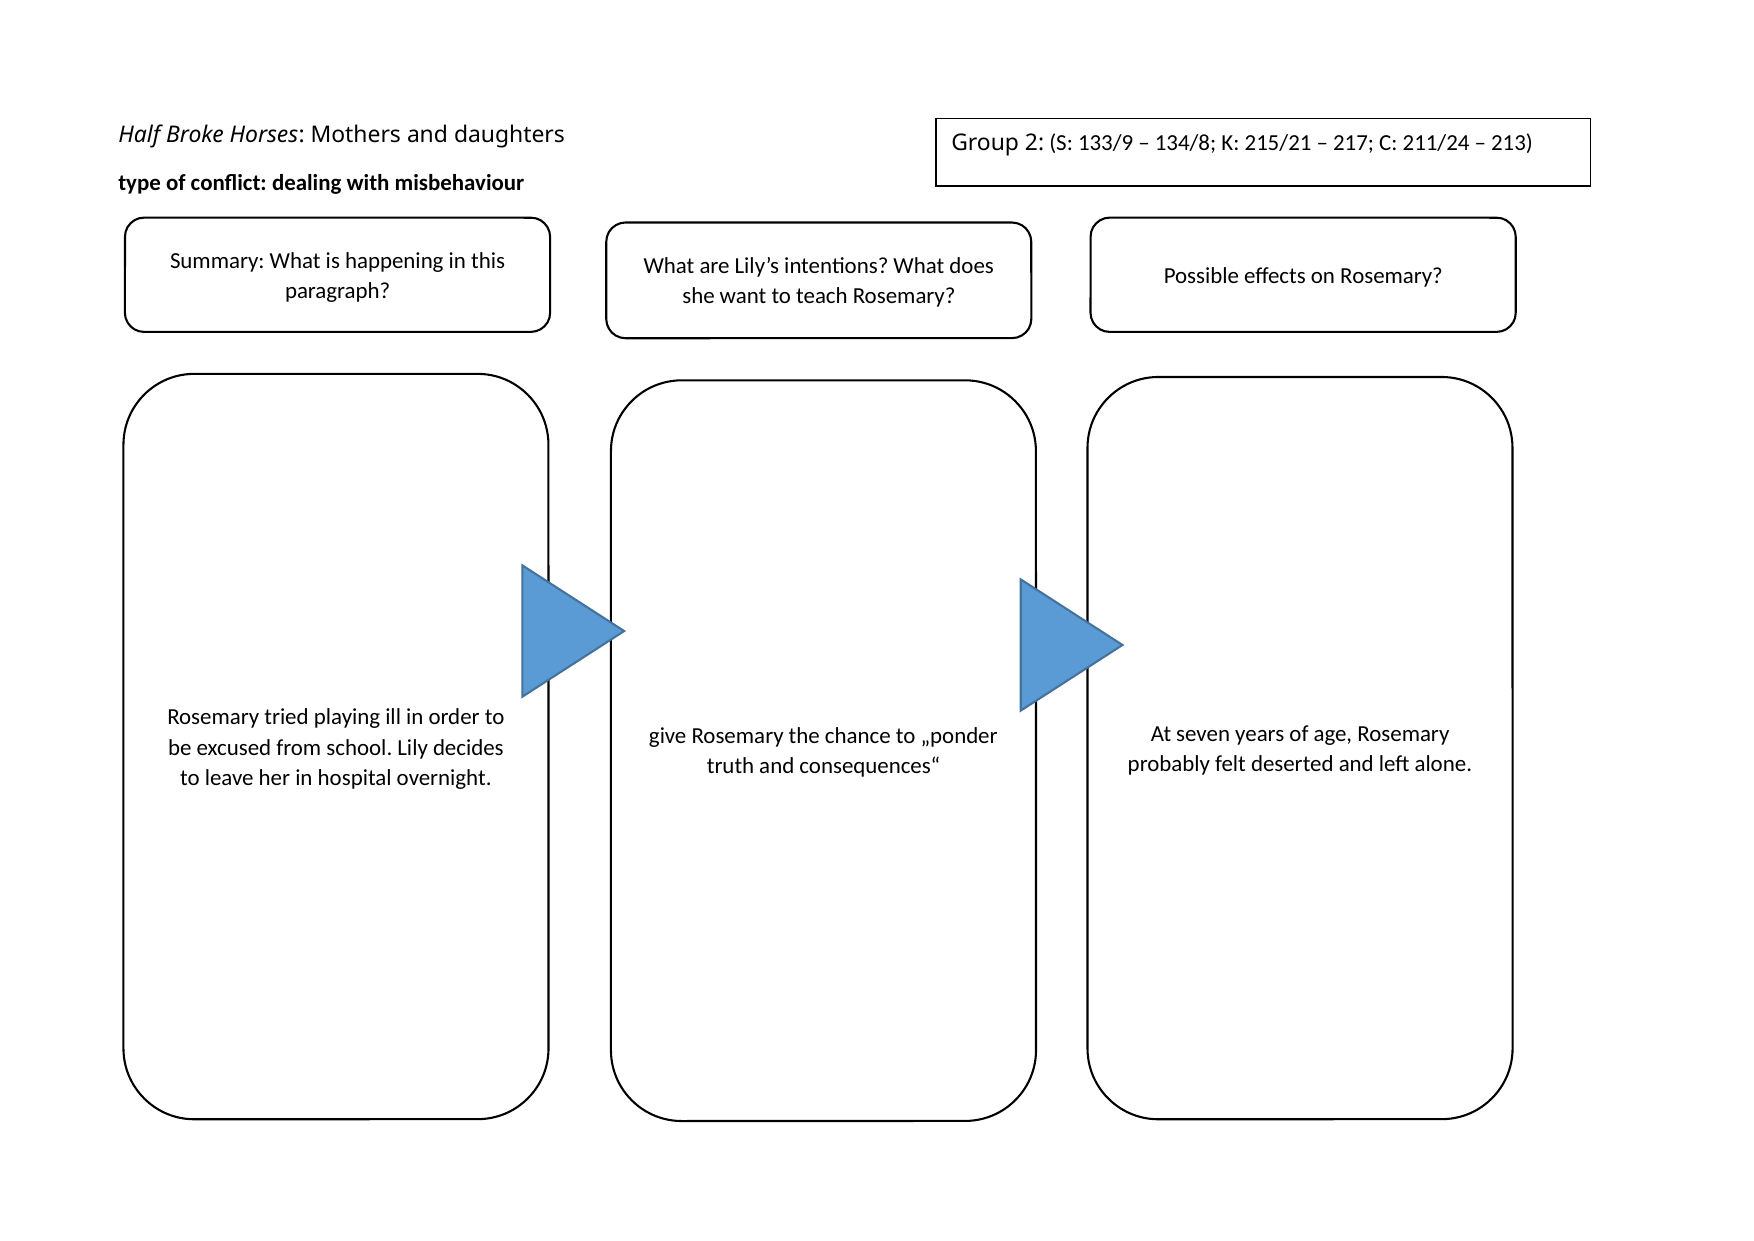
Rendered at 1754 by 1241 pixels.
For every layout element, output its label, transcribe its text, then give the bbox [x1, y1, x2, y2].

text At seven years of age, Rosemary probably felt deserted and left alone. [1123, 719, 1477, 777]
text Summary: What is happening in this paragraph? [146, 246, 529, 304]
text Half Broke Horses: Mothers and daughters [118, 118, 935, 149]
text give Rosemary the chance to „ponder truth and consequences“ [647, 721, 1000, 780]
text Possible effects on Rosemary? [1111, 261, 1495, 289]
text Rosemary tried playing ill in order to be excused from school. Lily decides to leave her in hospital overnight. [159, 702, 513, 791]
text What are Lily’s intentions? What does she want to teach Rosemary? [627, 251, 1011, 309]
text Group 2: (S: 133/9 – 134/8; K: 215/21 – 217; C: 211/24 – 213) [951, 126, 1576, 157]
text type of conflict: dealing with misbehaviour [118, 168, 1606, 197]
